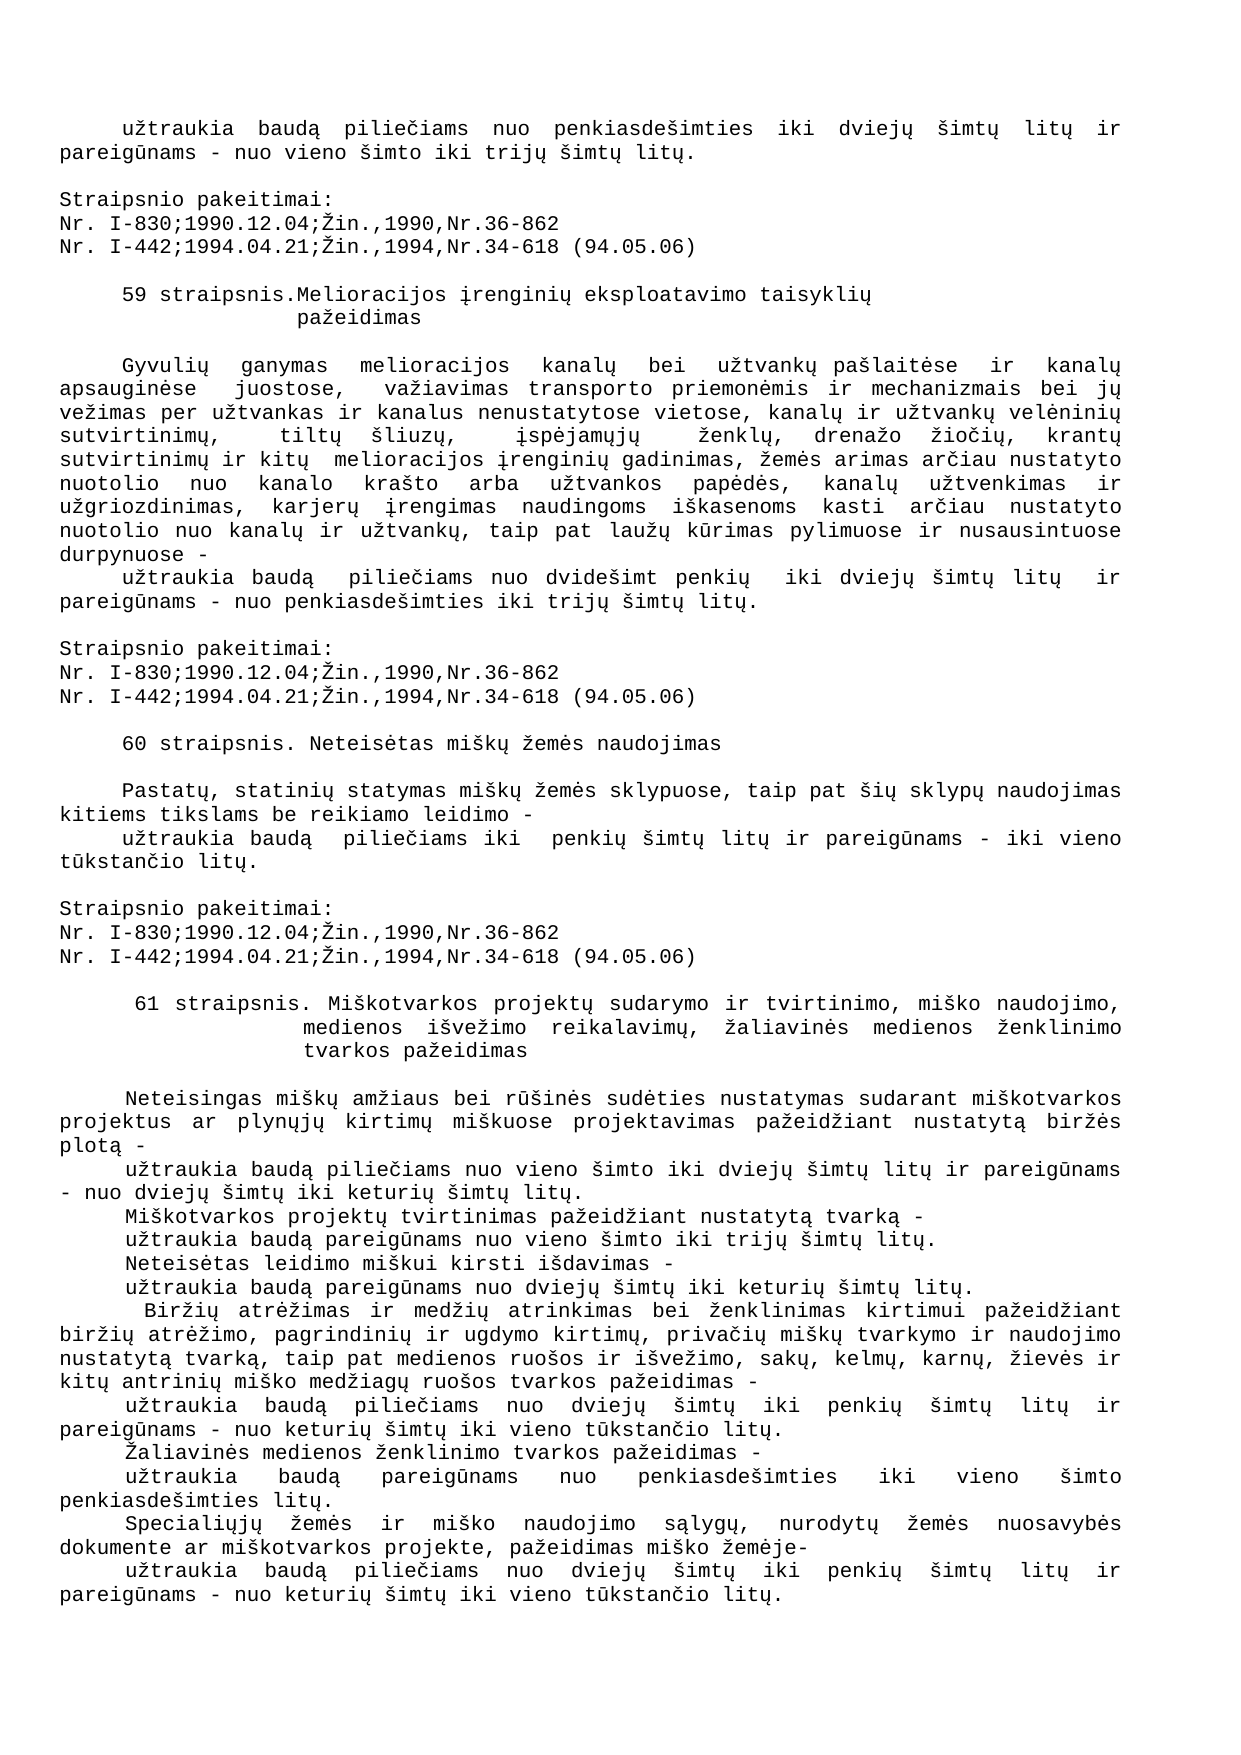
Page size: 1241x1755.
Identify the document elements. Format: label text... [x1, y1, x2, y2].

text užtraukia baudą piliečiams iki penkių šimtų litų ir pareigūnams - iki vieno tūkstančio litų. [59, 827, 1122, 875]
text Nr. I-442;1994.04.21;Žin.,1994,Nr.34-618 (94.05.06) [59, 946, 1122, 969]
text Pastatų, statinių statymas miškų žemės sklypuose, taip pat šių sklypų naudojimas kitiems tikslams be reikiamo leidimo - [59, 780, 1122, 827]
text užtraukia baudą piliečiams nuo dvidešimt penkių iki dviejų šimtų litų ir pareigūnams - nuo penkiasdešimties iki trijų šimtų litų. [59, 567, 1122, 615]
text Žaliavinės medienos ženklinimo tvarkos pažeidimas - [59, 1442, 1122, 1466]
text Nr. I-442;1994.04.21;Žin.,1994,Nr.34-618 (94.05.06) [59, 236, 1122, 260]
text Gyvulių ganymas melioracijos kanalų bei užtvankų pašlaitėse ir kanalų apsauginėse juostose, važiavimas transporto priemonėmis ir mechanizmais bei jų vežimas per užtvankas ir kanalus nenustatytose vietose, kanalų ir užtvankų velėninių sutvirtinimų, tiltų šliuzų, įspėjamųjų ženklų, drenažo žiočių, krantų sutvirtinimų ir kitų melioracijos įrenginių gadinimas, žemės arimas arčiau nustatyto nuotolio nuo kanalo krašto arba užtvankos papėdės, kanalų užtvenkimas ir užgriozdinimas, karjerų įrengimas naudingoms iškasenoms kasti arčiau nustatyto nuotolio nuo kanalų ir užtvankų, taip pat laužų kūrimas pylimuose ir nusausintuose durpynuose - [59, 354, 1122, 567]
text užtraukia baudą piliečiams nuo vieno šimto iki dviejų šimtų litų ir pareigūnams - nuo dviejų šimtų iki keturių šimtų litų. [59, 1158, 1122, 1206]
text 59 straipsnis.Melioracijos įrenginių eksploatavimo taisyklių [59, 284, 1122, 307]
text Neteisėtas leidimo miškui kirsti išdavimas - [59, 1253, 1122, 1277]
text Nr. I-830;1990.12.04;Žin.,1990,Nr.36-862 [59, 662, 1122, 686]
text užtraukia baudą piliečiams nuo dviejų šimtų iki penkių šimtų litų ir pareigūnams - nuo keturių šimtų iki vieno tūkstančio litų. [59, 1395, 1122, 1442]
text Miškotvarkos projektų tvirtinimas pažeidžiant nustatytą tvarką - [59, 1206, 1122, 1229]
text Straipsnio pakeitimai: [59, 189, 1122, 213]
text užtraukia baudą piliečiams nuo dviejų šimtų iki penkių šimtų litų ir pareigūnams - nuo keturių šimtų iki vieno tūkstančio litų. [59, 1561, 1122, 1608]
text Specialiųjų žemės ir miško naudojimo sąlygų, nurodytų žemės nuosavybės dokumente ar miškotvarkos projekte, pažeidimas miško žemėje- [59, 1513, 1122, 1561]
text Biržių atrėžimas ir medžių atrinkimas bei ženklinimas kirtimui pažeidžiant biržių atrėžimo, pagrindinių ir ugdymo kirtimų, privačių miškų tvarkymo ir naudojimo nustatytą tvarką, taip pat medienos ruošos ir išvežimo, sakų, kelmų, karnų, žievės ir kitų antrinių miško medžiagų ruošos tvarkos pažeidimas - [59, 1300, 1122, 1395]
text pažeidimas [59, 307, 1122, 331]
text užtraukia baudą pareigūnams nuo penkiasdešimties iki vieno šimto penkiasdešimties litų. [59, 1466, 1122, 1513]
text Nr. I-830;1990.12.04;Žin.,1990,Nr.36-862 [59, 922, 1122, 946]
text 60 straipsnis. Neteisėtas miškų žemės naudojimas [59, 733, 1122, 757]
text 61 straipsnis. Miškotvarkos projektų sudarymo ir tvirtinimo, miško naudojimo, medienos išvežimo reikalavimų, žaliavinės medienos ženklinimo tvarkos pažeidimas [134, 993, 1122, 1064]
text užtraukia baudą pareigūnams nuo dviejų šimtų iki keturių šimtų litų. [59, 1277, 1122, 1300]
text Nr. I-830;1990.12.04;Žin.,1990,Nr.36-862 [59, 213, 1122, 236]
text užtraukia baudą pareigūnams nuo vieno šimto iki trijų šimtų litų. [59, 1229, 1122, 1253]
text Nr. I-442;1994.04.21;Žin.,1994,Nr.34-618 (94.05.06) [59, 686, 1122, 709]
text užtraukia baudą piliečiams nuo penkiasdešimties iki dviejų šimtų litų ir pareigūnams - nuo vieno šimto iki trijų šimtų litų. [59, 118, 1122, 165]
text Straipsnio pakeitimai: [59, 898, 1122, 922]
text Straipsnio pakeitimai: [59, 638, 1122, 662]
text Neteisingas miškų amžiaus bei rūšinės sudėties nustatymas sudarant miškotvarkos projektus ar plynųjų kirtimų miškuose projektavimas pažeidžiant nustatytą biržės plotą - [59, 1088, 1122, 1158]
